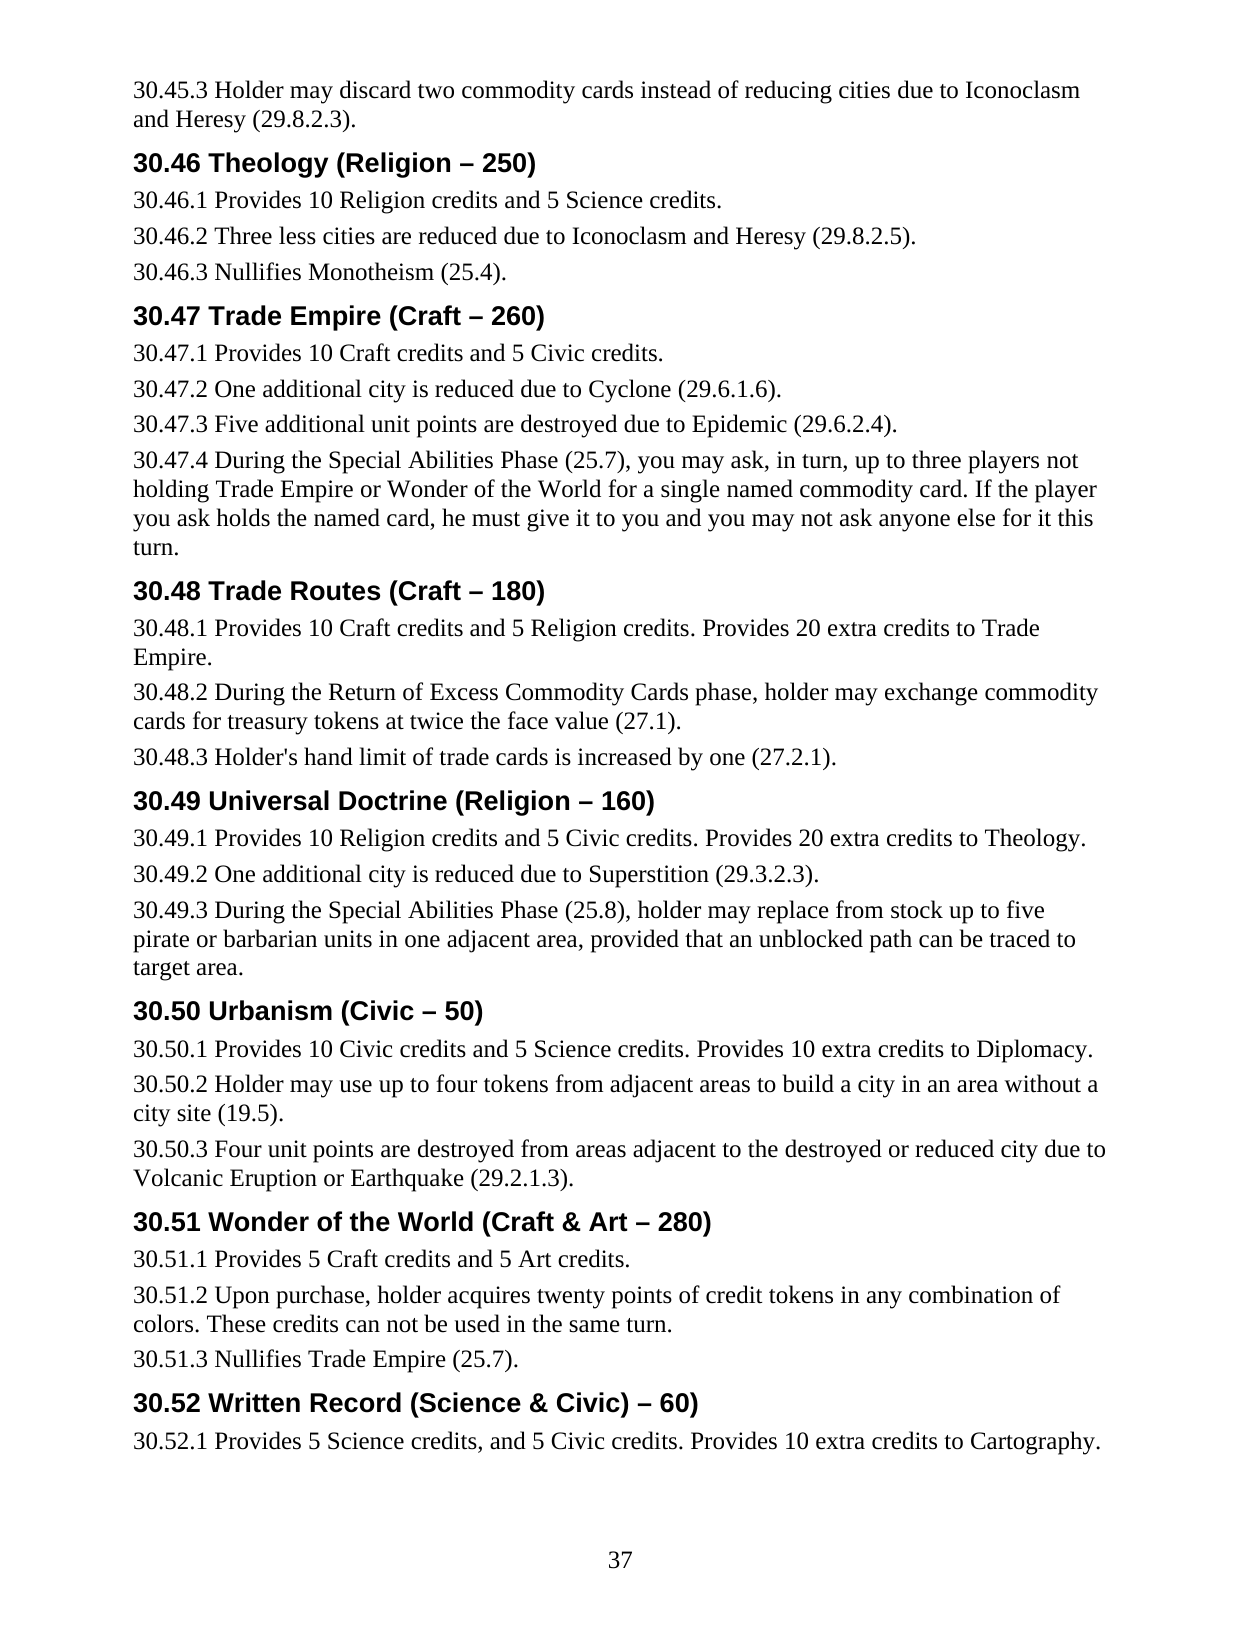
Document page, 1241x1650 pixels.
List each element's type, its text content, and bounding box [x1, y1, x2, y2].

text 30.50.2 Holder may use up to four tokens from adjacent areas to build a city in an area without a city site (19.5). [133, 1069, 1107, 1127]
text 30.49.1 Provides 10 Religion credits and 5 Civic credits. Provides 20 extra credits to Theology. [133, 823, 1107, 852]
text 30.50.3 Four unit points are destroyed from areas adjacent to the destroyed or reduced city due to Volcanic Eruption or Earthquake (29.2.1.3). [133, 1134, 1107, 1192]
text 30.51.3 Nullifies Trade Empire (25.7). [133, 1344, 1107, 1373]
text 30.47.2 One additional city is reduced due to Cyclone (29.6.1.6). [133, 374, 1107, 402]
text 30.48.3 Holder's hand limit of trade cards is increased by one (27.2.1). [133, 742, 1107, 771]
subtitle 30.51 Wonder of the World (Craft & Art – 280) [133, 1206, 1107, 1237]
text 30.50.1 Provides 10 Civic credits and 5 Science credits. Provides 10 extra credits to Diplomacy. [133, 1034, 1107, 1062]
text 30.48.1 Provides 10 Craft credits and 5 Religion credits. Provides 20 extra credits to Trade Empire. [133, 613, 1107, 670]
subtitle 30.52 Written Record (Science & Civic) – 60) [133, 1387, 1107, 1419]
subtitle 30.46 Theology (Religion – 250) [133, 147, 1107, 178]
text 30.49.2 One additional city is reduced due to Superstition (29.3.2.3). [133, 859, 1107, 888]
text 30.52.1 Provides 5 Science credits, and 5 Civic credits. Provides 10 extra credits to Cartography. [133, 1426, 1107, 1454]
text 30.46.1 Provides 10 Religion credits and 5 Science credits. [133, 185, 1107, 214]
text 30.47.1 Provides 10 Craft credits and 5 Civic credits. [133, 338, 1107, 367]
text 30.48.2 During the Return of Excess Commodity Cards phase, holder may exchange commodity cards for treasury tokens at twice the face value (27.1). [133, 677, 1107, 735]
text 30.47.4 During the Special Abilities Phase (25.7), you may ask, in turn, up to three players not holding Trade Empire or Wonder of the World for a single named commodity card. If the player you ask holds the named card, he must give it to you and you may not ask anyone else for it this turn. [133, 445, 1107, 560]
text 30.49.3 During the Special Abilities Phase (25.8), holder may replace from stock up to five pirate or barbarian units in one adjacent area, provided that an unblocked path can be traced to target area. [133, 895, 1107, 981]
subtitle 30.47 Trade Empire (Craft – 260) [133, 299, 1107, 331]
text 30.45.3 Holder may discard two commodity cards instead of reducing cities due to Iconoclasm and Heresy (29.8.2.3). [133, 75, 1107, 132]
subtitle 30.49 Universal Doctrine (Religion – 160) [133, 785, 1107, 816]
subtitle 30.50 Urbanism (Civic – 50) [133, 995, 1107, 1027]
subtitle 30.48 Trade Routes (Craft – 180) [133, 574, 1107, 606]
text 30.51.2 Upon purchase, holder acquires twenty points of credit tokens in any combination of colors. These credits can not be used in the same turn. [133, 1280, 1107, 1337]
text 30.47.3 Five additional unit points are destroyed due to Epidemic (29.6.2.4). [133, 409, 1107, 438]
text 30.46.2 Three less cities are reduced due to Iconoclasm and Heresy (29.8.2.5). [133, 221, 1107, 249]
text 30.46.3 Nullifies Monotheism (25.4). [133, 257, 1107, 285]
text 30.51.1 Provides 5 Craft credits and 5 Art credits. [133, 1244, 1107, 1273]
